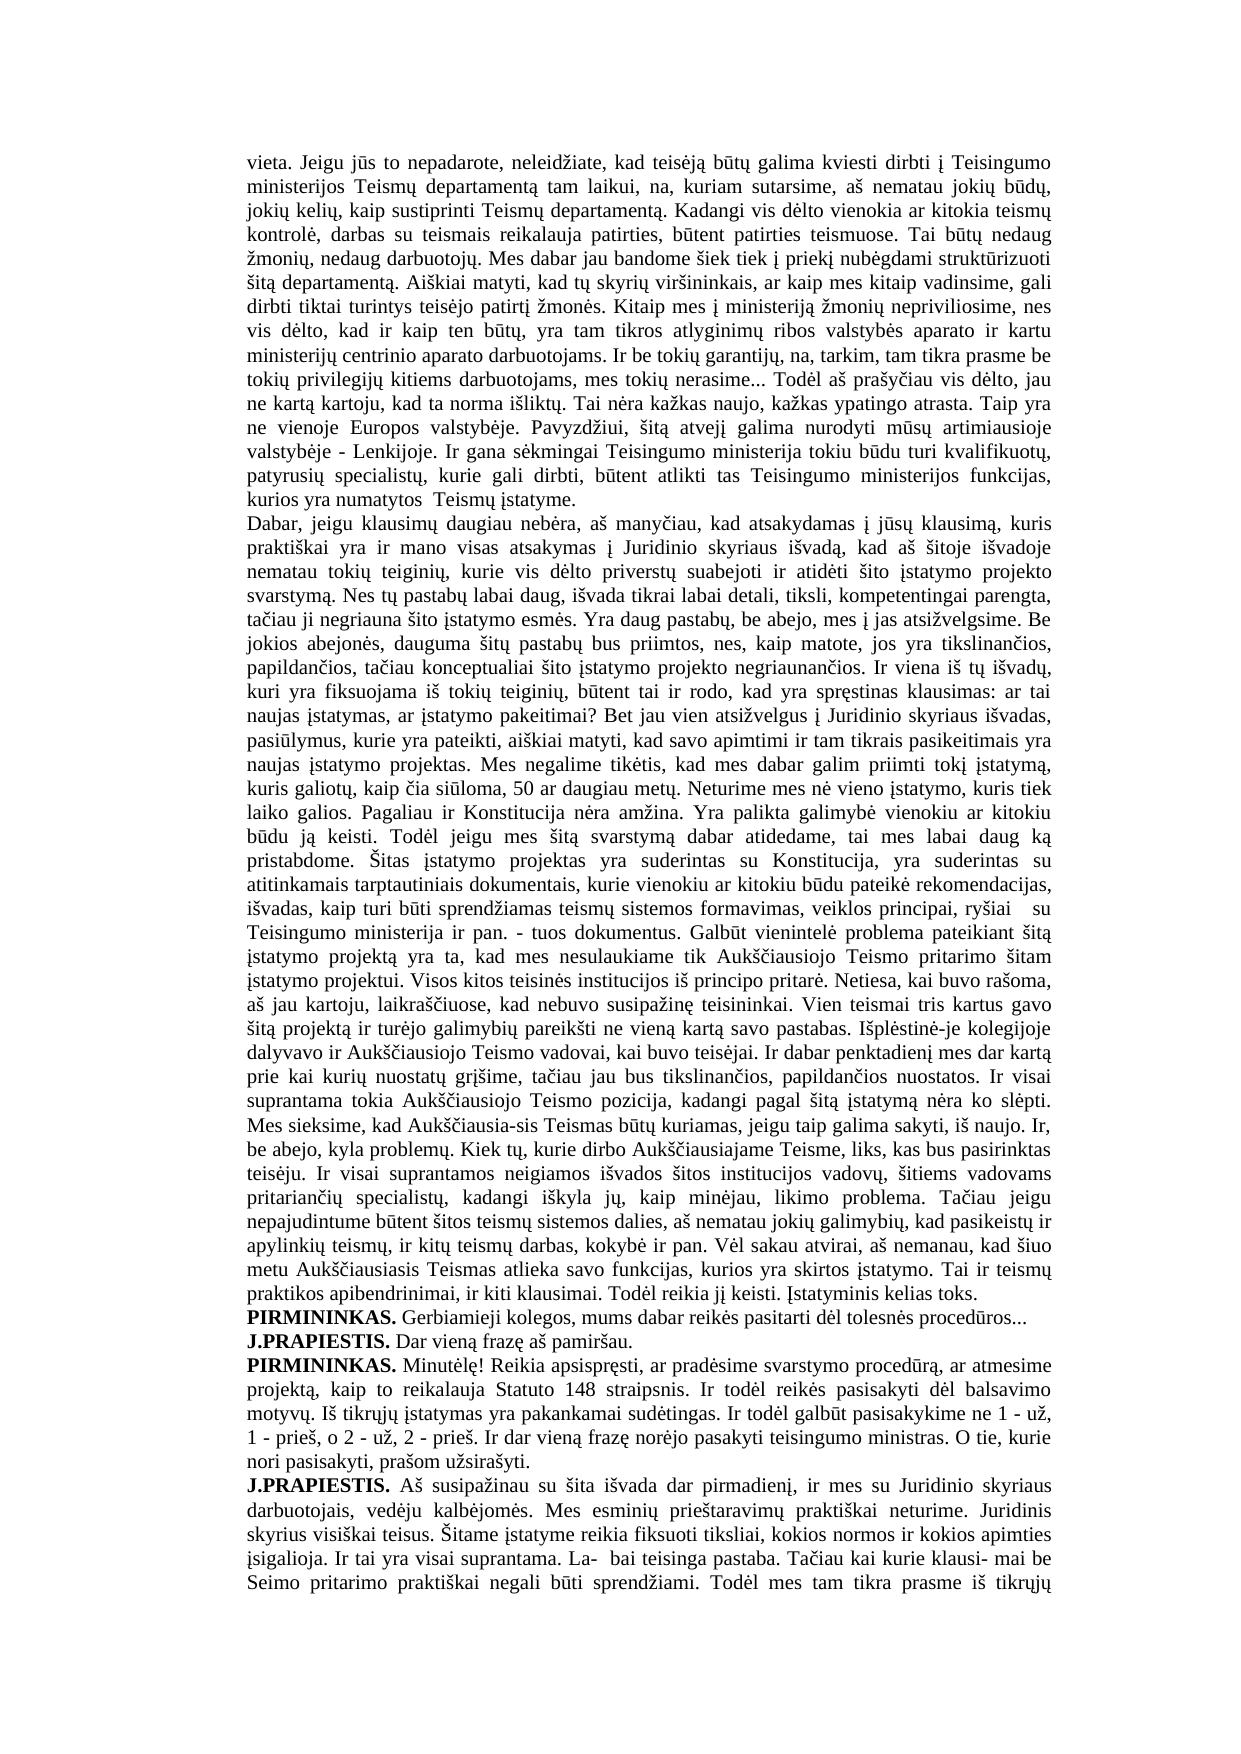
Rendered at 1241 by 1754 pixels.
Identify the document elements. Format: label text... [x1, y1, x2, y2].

text PIRMININKAS. Gerbiamieji kolegos, mums dabar reikės pasitarti dėl tolesnės procedūros... [247, 1305, 1053, 1329]
text vieta. Jeigu jūs to nepadarote, neleidžiate, kad teisėją būtų galima kviesti dirbti į Teisingumo ministerijos Teismų departamentą tam laikui, na, kuriam sutarsime, aš nematau jokių būdų, jokių kelių, kaip sustiprinti Teismų departamentą. Kadangi vis dėlto vienokia ar kitokia teismų kontrolė, darbas su teismais reikalauja patirties, būtent patirties teismuose. Tai būtų nedaug žmonių, nedaug darbuotojų. Mes dabar jau bandome šiek tiek į priekį nubėgdami struktūrizuoti šitą departamentą. Aiškiai matyti, kad tų skyrių viršininkais, ar kaip mes kitaip vadinsime, gali dirbti tiktai turintys teisėjo patirtį žmonės. Kitaip mes į ministeriją žmonių nepriviliosime, nes vis dėlto, kad ir kaip ten būtų, yra tam tikros atlyginimų ribos valstybės aparato ir kartu ministerijų centrinio aparato darbuotojams. Ir be tokių garantijų, na, tarkim, tam tikra prasme be tokių privilegijų kitiems darbuotojams, mes tokių nerasime... Todėl aš prašyčiau vis dėlto, jau ne kartą kartoju, kad ta norma išliktų. Tai nėra kažkas naujo, kažkas ypatingo atrasta. Taip yra ne vienoje Europos valstybėje. Pavyzdžiui, šitą atvejį galima nurodyti mūsų artimiausioje valstybėje - Lenkijoje. Ir gana sėkmingai Teisingumo ministerija tokiu būdu turi kvalifikuotų, patyrusių specialistų, kurie gali dirbti, būtent atlikti tas Teisingumo ministerijos funkcijas, kurios yra numatytos Teismų įstatyme. [247, 150, 1053, 511]
text J.PRAPIESTIS. Dar vieną frazę aš pamiršau. [247, 1329, 1053, 1353]
text Dabar, jeigu klausimų daugiau nebėra, aš manyčiau, kad atsakydamas į jūsų klausimą, kuris praktiškai yra ir mano visas atsakymas į Juridinio skyriaus išvadą, kad aš šitoje išvadoje nematau tokių teiginių, kurie vis dėlto priverstų suabejoti ir atidėti šito įstatymo projekto svarstymą. Nes tų pastabų labai daug, išvada tikrai labai detali, tiksli, kompetentingai parengta, tačiau ji negriauna šito įstatymo esmės. Yra daug pastabų, be abejo, mes į jas atsižvelgsime. Be jokios abejonės, dauguma šitų pastabų bus priimtos, nes, kaip matote, jos yra tikslinančios, papildančios, tačiau konceptualiai šito įstatymo projekto negriaunančios. Ir viena iš tų išvadų, kuri yra fiksuojama iš tokių teiginių, būtent tai ir rodo, kad yra spręstinas klausimas: ar tai naujas įstatymas, ar įstatymo pakeitimai? Bet jau vien atsižvelgus į Juridinio skyriaus išvadas, pasiūlymus, kurie yra pateikti, aiškiai matyti, kad savo apimtimi ir tam tikrais pasikeitimais yra naujas įstatymo projektas. Mes negalime tikėtis, kad mes dabar galim priimti tokį įstatymą, kuris galiotų, kaip čia siūloma, 50 ar daugiau metų. Neturime mes nė vieno įstatymo, kuris tiek laiko galios. Pagaliau ir Konstitucija nėra amžina. Yra palikta galimybė vienokiu ar kitokiu būdu ją keisti. Todėl jeigu mes šitą svarstymą dabar atidedame, tai mes labai daug ką pristabdome. Šitas įstatymo projektas yra suderintas su Konstitucija, yra suderintas su atitinkamais tarptautiniais dokumentais, kurie vienokiu ar kitokiu būdu pateikė rekomendacijas, išvadas, kaip turi būti sprendžiamas teismų sistemos formavimas, veiklos principai, ryšiai su Teisingumo ministerija ir pan. - tuos dokumentus. Galbūt vienintelė problema pateikiant šitą įstatymo projektą yra ta, kad mes nesulaukiame tik Aukščiausiojo Teismo pritarimo šitam įstatymo projektui. Visos kitos teisinės institucijos iš principo pritarė. Netiesa, kai buvo rašoma, aš jau kartoju, laikraščiuose, kad nebuvo susipažinę teisininkai. Vien teismai tris kartus gavo šitą projektą ir turėjo galimybių pareikšti ne vieną kartą savo pastabas. Išplėstinė-je kolegijoje dalyvavo ir Aukščiausiojo Teismo vadovai, kai buvo teisėjai. Ir dabar penktadienį mes dar kartą prie kai kurių nuostatų grįšime, tačiau jau bus tikslinančios, papildančios nuostatos. Ir visai suprantama tokia Aukščiausiojo Teismo pozicija, kadangi pagal šitą įstatymą nėra ko slėpti. Mes sieksime, kad Aukščiausia-sis Teismas būtų kuriamas, jeigu taip galima sakyti, iš naujo. Ir, be abejo, kyla problemų. Kiek tų, kurie dirbo Aukščiausiajame Teisme, liks, kas bus pasirinktas teisėju. Ir visai suprantamos neigiamos išvados šitos institucijos vadovų, šitiems vadovams pritariančių specialistų, kadangi iškyla jų, kaip minėjau, likimo problema. Tačiau jeigu nepajudintume būtent šitos teismų sistemos dalies, aš nematau jokių galimybių, kad pasikeistų ir apylinkių teismų, ir kitų teismų darbas, kokybė ir pan. Vėl sakau atvirai, aš nemanau, kad šiuo metu Aukščiausiasis Teismas atlieka savo funkcijas, kurios yra skirtos įstatymo. Tai ir teismų praktikos apibendrinimai, ir kiti klausimai. Todėl reikia jį keisti. Įstatyminis kelias toks. [247, 511, 1053, 1305]
text J.PRAPIESTIS. Aš susipažinau su šita išvada dar pirmadienį, ir mes su Juridinio skyriaus darbuotojais, vedėju kalbėjomės. Mes esminių prieštaravimų praktiškai neturime. Juridinis skyrius visiškai teisus. Šitame įstatyme reikia fiksuoti tiksliai, kokios normos ir kokios apimties įsigalioja. Ir tai yra visai suprantama. La- bai teisinga pastaba. Tačiau kai kurie klausi- mai be Seimo pritarimo praktiškai negali būti sprendžiami. Todėl mes tam tikra prasme iš tikrųjų [247, 1473, 1053, 1594]
text PIRMININKAS. Minutėlę! Reikia apsispręsti, ar pradėsime svarstymo procedūrą, ar atmesime projektą, kaip to reikalauja Statuto 148 straipsnis. Ir todėl reikės pasisakyti dėl balsavimo motyvų. Iš tikrųjų įstatymas yra pakankamai sudėtingas. Ir todėl galbūt pasisakykime ne 1 - už, 1 - prieš, o 2 - už, 2 - prieš. Ir dar vieną frazę norėjo pasakyti teisingumo ministras. O tie, kurie nori pasisakyti, prašom užsirašyti. [247, 1353, 1053, 1473]
